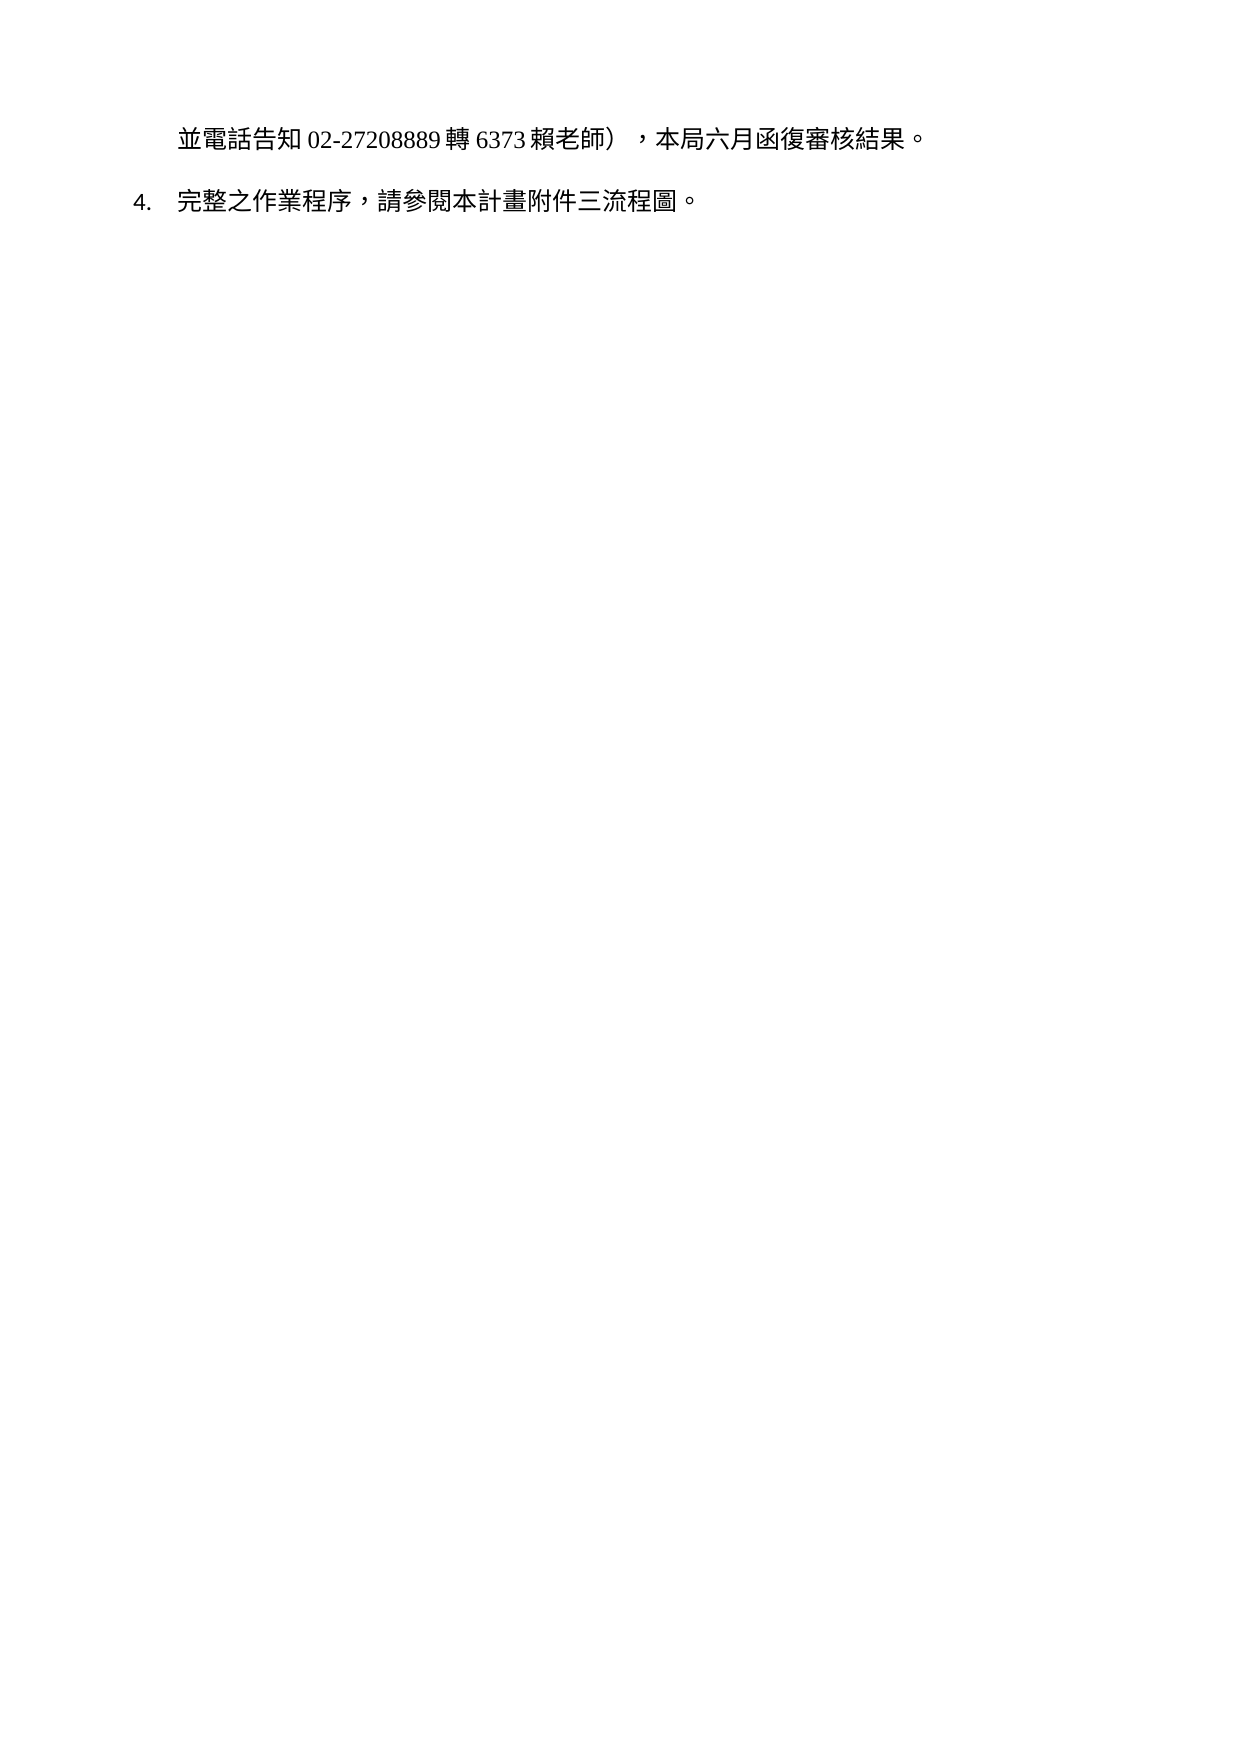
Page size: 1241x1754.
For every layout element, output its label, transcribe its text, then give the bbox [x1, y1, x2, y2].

list 完整之作業程序，請參閱本計畫附件三流程圖。 [133, 158, 1165, 221]
list 並電話告知02-27208889轉6373賴老師），本局六月函復審核結果。 [133, 96, 1165, 158]
